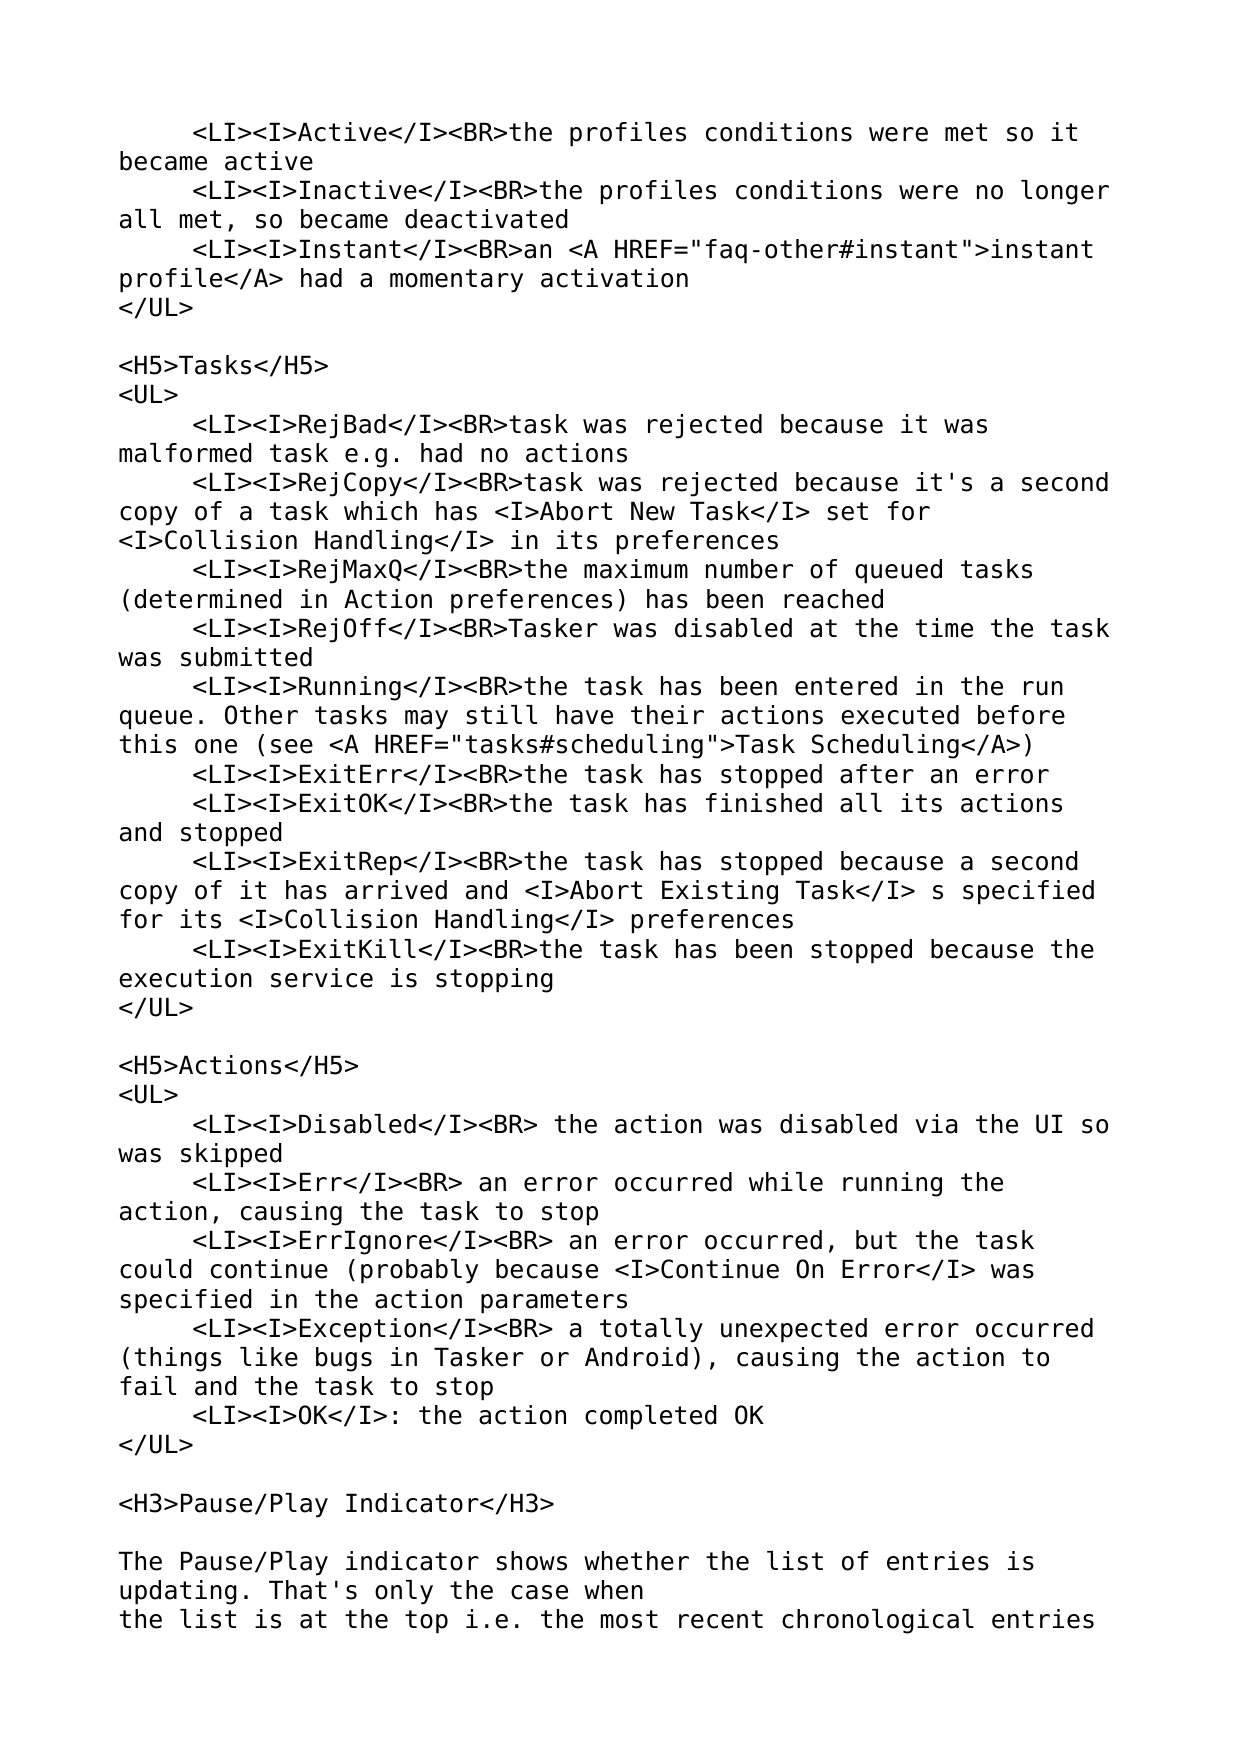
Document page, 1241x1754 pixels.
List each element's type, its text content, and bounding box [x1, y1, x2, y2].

text <LI><I>Active</I><BR>the profiles conditions were met so it became active <LI><I>Inactive</I><BR>the profiles conditions were no longer all met, so became deactivated <LI><I>Instant</I><BR>an <A HREF="faq-other#instant">instant profile</A> had a momentary activation </UL> <H5>Tasks</H5> <UL> <LI><I>RejBad</I><BR>task was rejected because it was malformed task e.g. had no actions <LI><I>RejCopy</I><BR>task was rejected because it's a second copy of a task which has <I>Abort New Task</I> set for <I>Collision Handling</I> in its preferences <LI><I>RejMaxQ</I><BR>the maximum number of queued tasks (determined in Action preferences) has been reached <LI><I>RejOff</I><BR>Tasker was disabled at the time the task was submitted <LI><I>Running</I><BR>the task has been entered in the run queue. Other tasks may still have their actions executed before this one (see <A HREF="tasks#scheduling">Task Scheduling</A>) <LI><I>ExitErr</I><BR>the task has stopped after an error <LI><I>ExitOK</I><BR>the task has finished all its actions and stopped <LI><I>ExitRep</I><BR>the task has stopped because a second copy of it has arrived and <I>Abort Existing Task</I> s specified for its <I>Collision Handling</I> preferences <LI><I>ExitKill</I><BR>the task has been stopped because the execution service is stopping </UL> <H5>Actions</H5> <UL> <LI><I>Disabled</I><BR> the action was disabled via the UI so was skipped <LI><I>Err</I><BR> an error occurred while running the action, causing the task to stop <LI><I>ErrIgnore</I><BR> an error occurred, but the task could continue (probably because <I>Continue On Error</I> was specified in the action parameters <LI><I>Exception</I><BR> a totally unexpected error occurred (things like bugs in Tasker or Android), causing the action to fail and the task to stop <LI><I>OK</I>: the action completed OK </UL> <H3>Pause/Play Indicator</H3> The Pause/Play indicator shows whether the list of entries is updating. That's only the case when the list is at the top i.e. the most recent chronological entries [118, 118, 1122, 1635]
